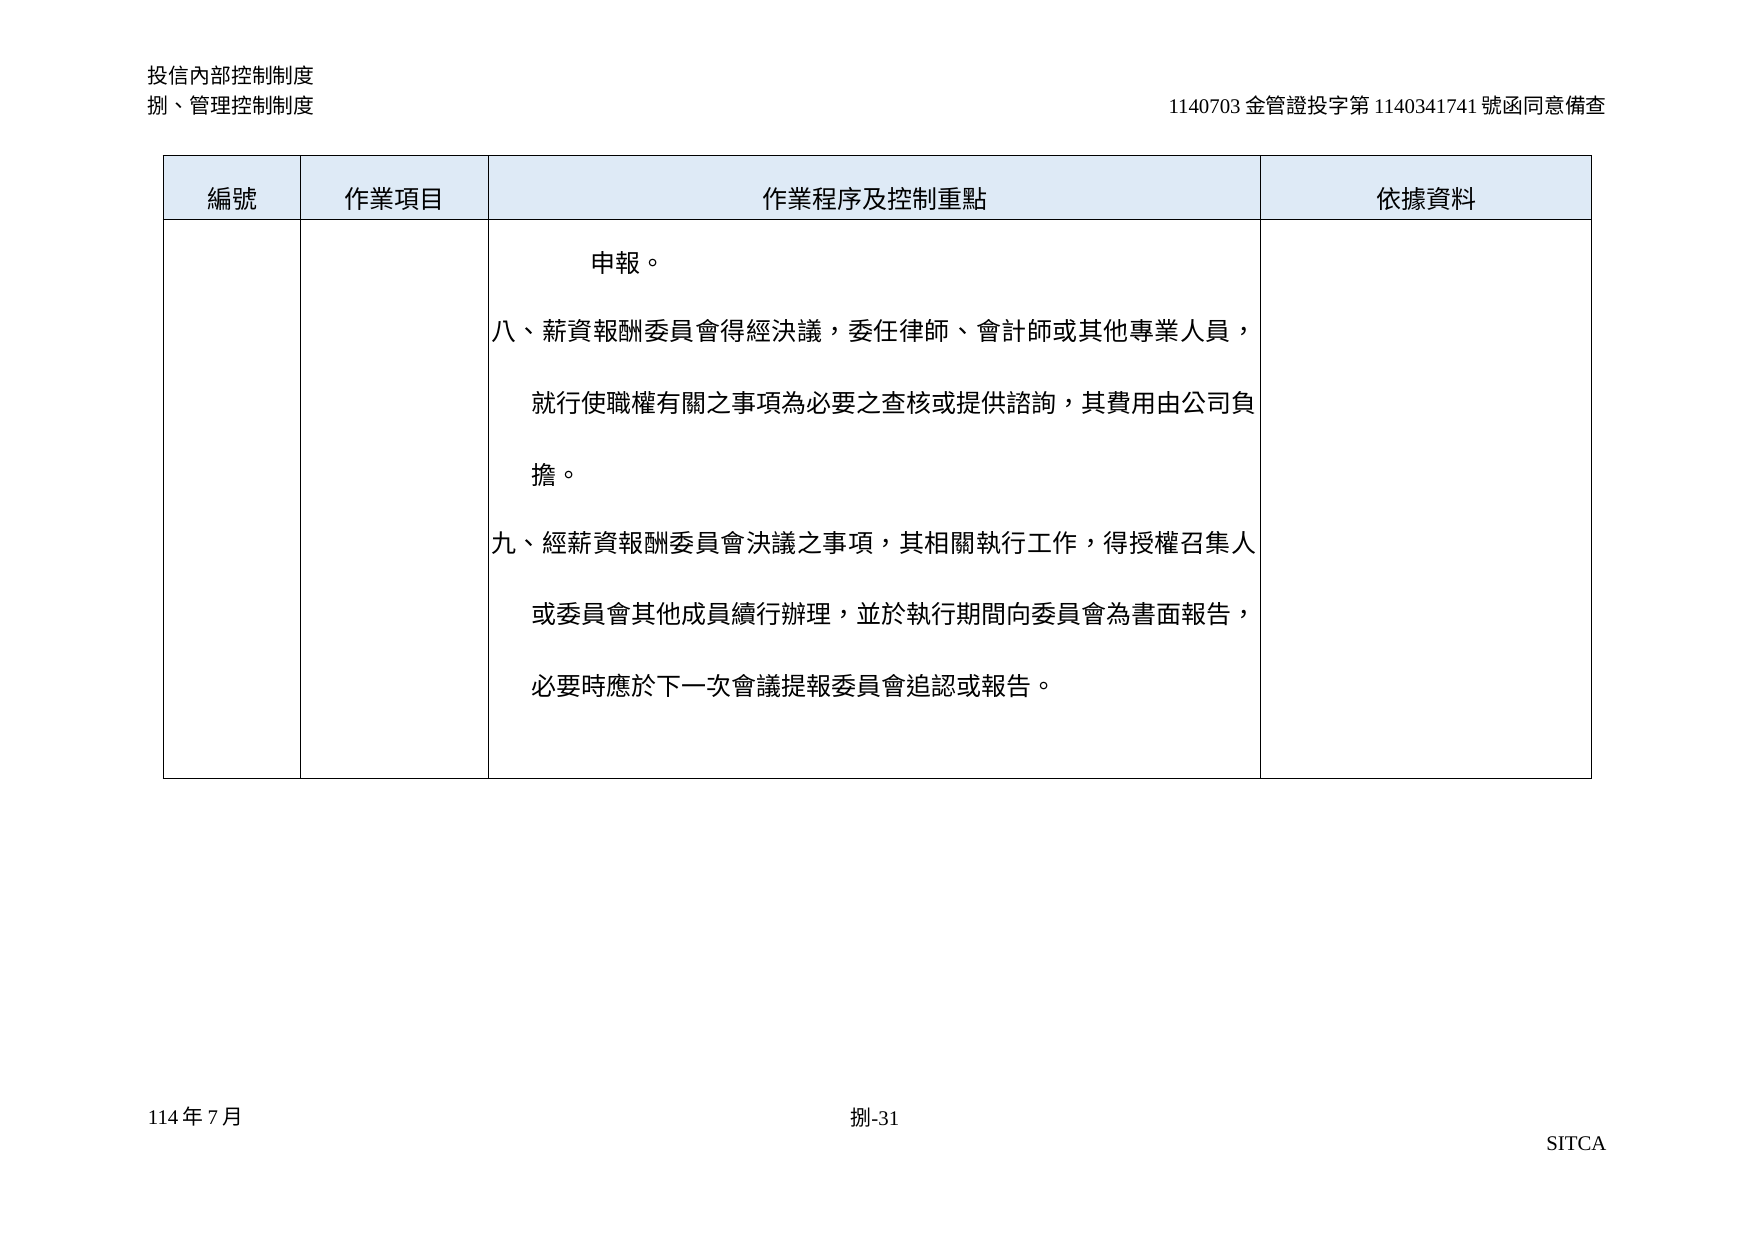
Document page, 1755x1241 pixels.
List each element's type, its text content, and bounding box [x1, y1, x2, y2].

table_header 作業項目 [301, 156, 488, 219]
table_cell 一、公司應依「股票上市或於證券商營業處所買賣公司薪資報酬委員會設置及行使職權辦法」設置薪資報酬委員會者，應訂定薪資報酬委員會組織規程，其內容應包括成員組成、人數及任期、職權、議事規則及行使職權時，公司應提供之資源、公告及其他應遵循事項等內容。 二、薪資報酬委員會成員人數及其專業資格與獨立性，應符合「股票上市或於證券商營業處所買賣公司薪資報酬委員會設置及行使職權辦法」第四條至第六條之規定。 三、薪資報酬委員會成員應以善良管理人之注意，忠實履行「股票上市或於證券商營業處所買賣公司薪資報酬委員會設置及行使職權辦法」第七條之職權。 四、薪資報酬委員會應至少每年召開二次，並於薪資報酬委員會組織規程中訂明之。薪資報酬委員會之召集，應載明召集事由，於七日前通知委員會成員。但有緊急情事者，不在此限。召集人及召集程序應符合「股票上市或於證券商營業處所買賣公司薪資報酬委員會設置及行使職權辦法」第八條之規定。 五、薪資報酬委員會會議議程由召集人訂定，其他成員亦得提供議案供委員會討論。會議議程應事先提供予委員會成員。 (一)成員出席及決議方法 召開薪資報酬委員會時，公司應設簽名簿供出席成員簽到，並供查考。 薪資報酬委員會之成員應親自出席委員會，如不能親自出席，得委託其他成員代理出席；如以視訊參與會議者，視為親自出席。 薪資報酬委員會成員委託其他成員代理出席委員會時，應於每次出具委託書，且列舉召集事由之授權範圍。前述受委託代理人，以受一人之委託為限。 薪資報酬委員會為決議時，應有全體成員二分之一以上同意。表決時如經委員會主席徵詢無異議者，視為通過，其效力與投票表決同。表決之結果，應當場報告，並作成紀錄。 (二)議事錄 薪資報酬委員會之議事，應作成議事錄。議事錄內容應符合「股票上市或於證券商營業處所買賣公司薪資報酬委員會設置及行使職權辦法」第十條之規定。 簽到簿為議事錄之一部分，以視訊會議召開者，其視訊影音資料為議事錄之一部分。 議事錄須由會議主席及記錄人員簽名或蓋章，於會後二十日內分送委員會成員，並應呈報董事會及列入公司重要檔案，且應保存五年。保存期限未屆滿前，發生關於薪資報酬委員會相關事項之訴訟時，應保存至訴訟終止為止。議事錄之製作及分發，得以電子方式為之。 六、薪資報酬委員會對於會議討論其成員之薪資報酬事項，應於當次會議說明，如有害於公司利益之虞時，該成員不得加入討論及表決，且討論及表決時應予迴避，並不得代理其他薪資報酬委員會成員行使其表決權。 七、公告申報 (一)薪資報酬委員會之成員於委任及異動時，公司應於事實發生之即日起算二日內於主管機關指定之資訊申報網站辦理公告申報。 (二)薪資報酬委員會之議決事項，如成員有反對或保留意見且有紀錄或書面聲明者，除應於議事錄載明外，並應於事實發生之即日起算二日內於主管機關指定之資訊申報網站辦理公告申報。 八、薪資報酬委員會得經決議，委任律師、會計師或其他專業人員，就行使職權有關之事項為必要之查核或提供諮詢，其費用由公司負擔。 九、經薪資報酬委員會決議之事項，其相關執行工作，得授權召集人或委員會其他成員續行辦理，並於執行期間向委員會為書面報告，必要時應於下一次會議提報委員會追認或報告。 [489, 220, 1260, 778]
table_cell [301, 220, 488, 778]
table_header 作業程序及控制重點 [489, 156, 1260, 219]
table_cell [1261, 220, 1591, 778]
table_cell [164, 220, 300, 778]
table_header 依據資料 [1261, 156, 1591, 219]
table_header 編號 [164, 156, 300, 219]
